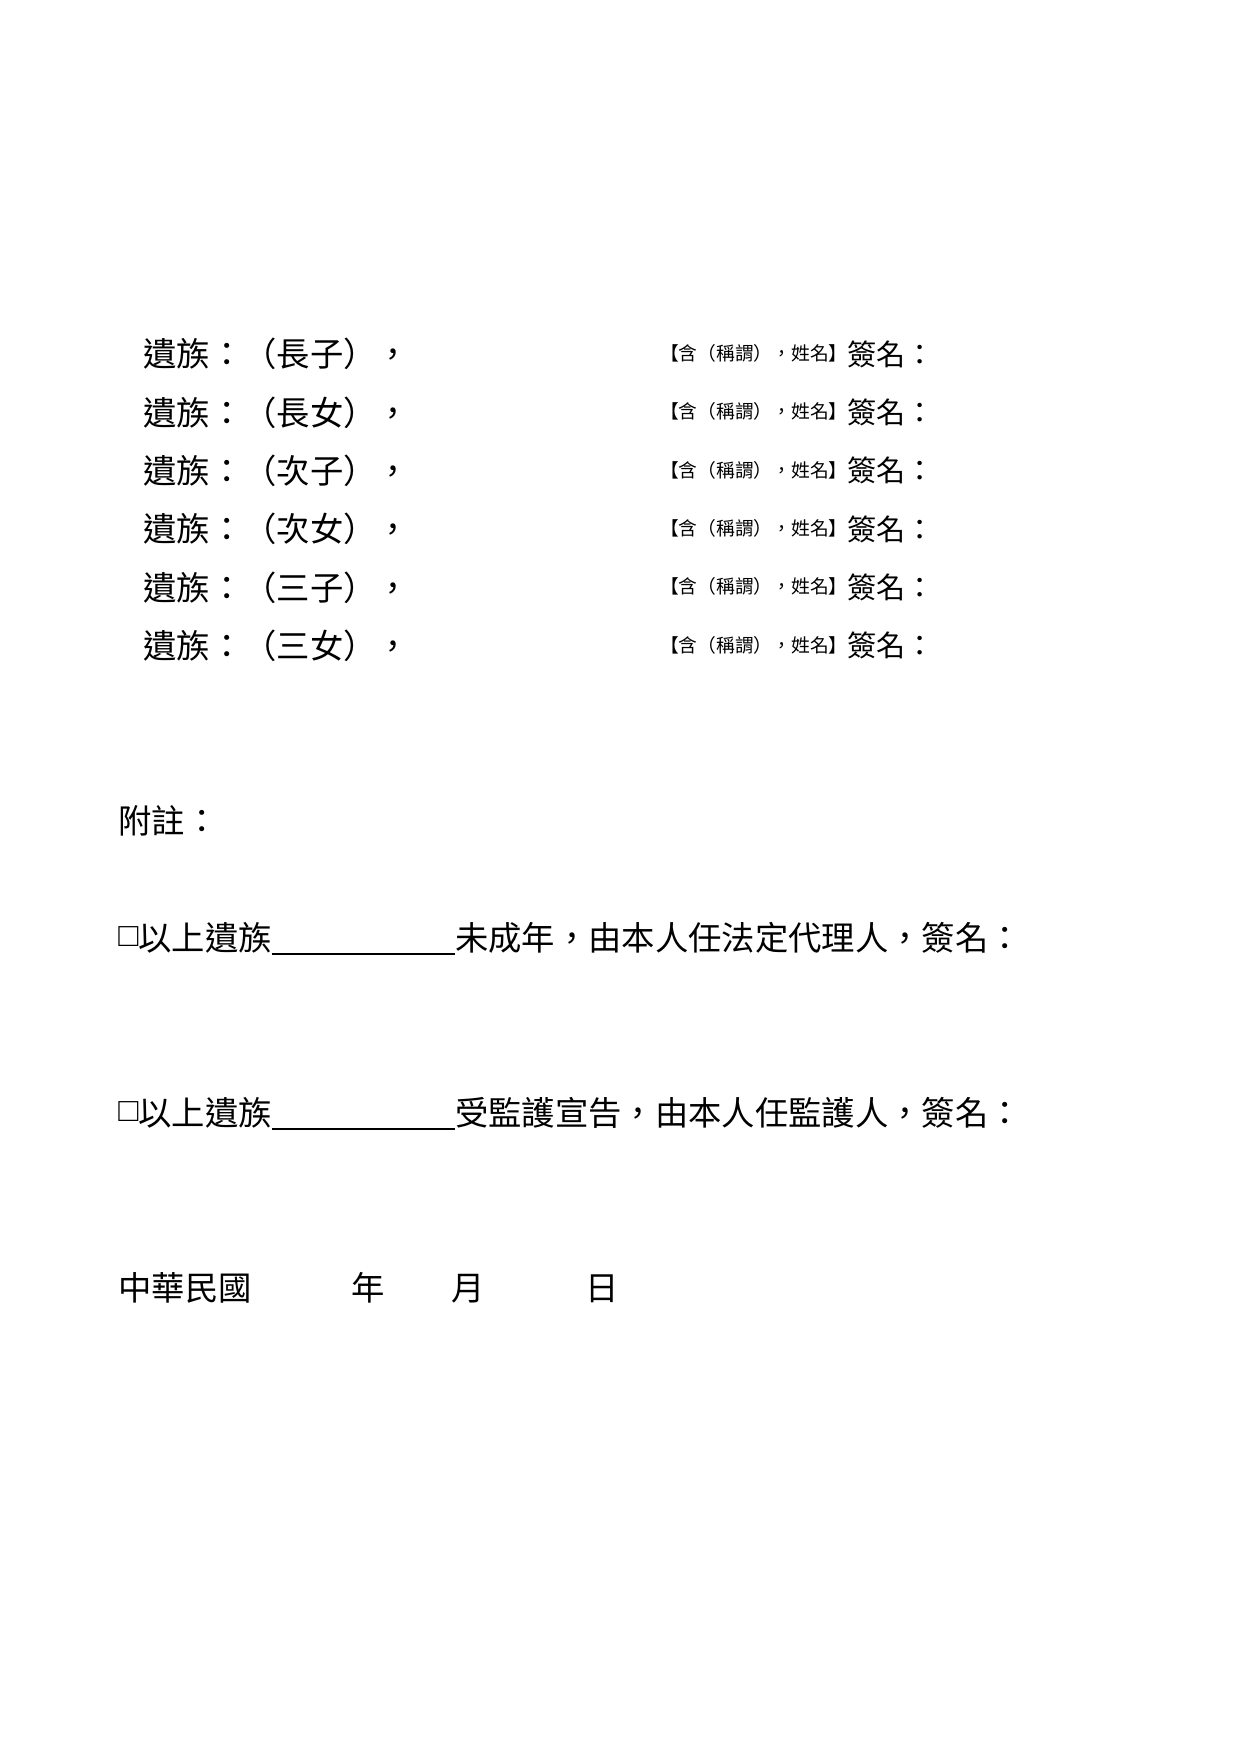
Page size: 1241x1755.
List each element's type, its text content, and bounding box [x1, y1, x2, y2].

text 遺族：（次子）， 【含（稱謂），姓名】簽名： [118, 429, 1122, 488]
text 遺族：（三女）， 【含（稱謂），姓名】簽名： [118, 604, 1122, 663]
text 遺族：（次女）， 【含（稱謂），姓名】簽名： [118, 488, 1122, 546]
text □以上遺族 受監護宣告，由本人任監護人，簽名： [118, 1071, 1122, 1129]
text □以上遺族 未成年，由本人任法定代理人，簽名： [118, 896, 1122, 954]
text 遺族：（長子）， 【含（稱謂），姓名】簽名： [118, 313, 1122, 371]
text 遺族：（三子）， 【含（稱謂），姓名】簽名： [118, 546, 1122, 604]
text 附註： [118, 779, 1122, 838]
text 中華民國 年 月 日 [118, 1246, 1122, 1304]
text 遺族：（長女）， 【含（稱謂），姓名】簽名： [118, 371, 1122, 429]
